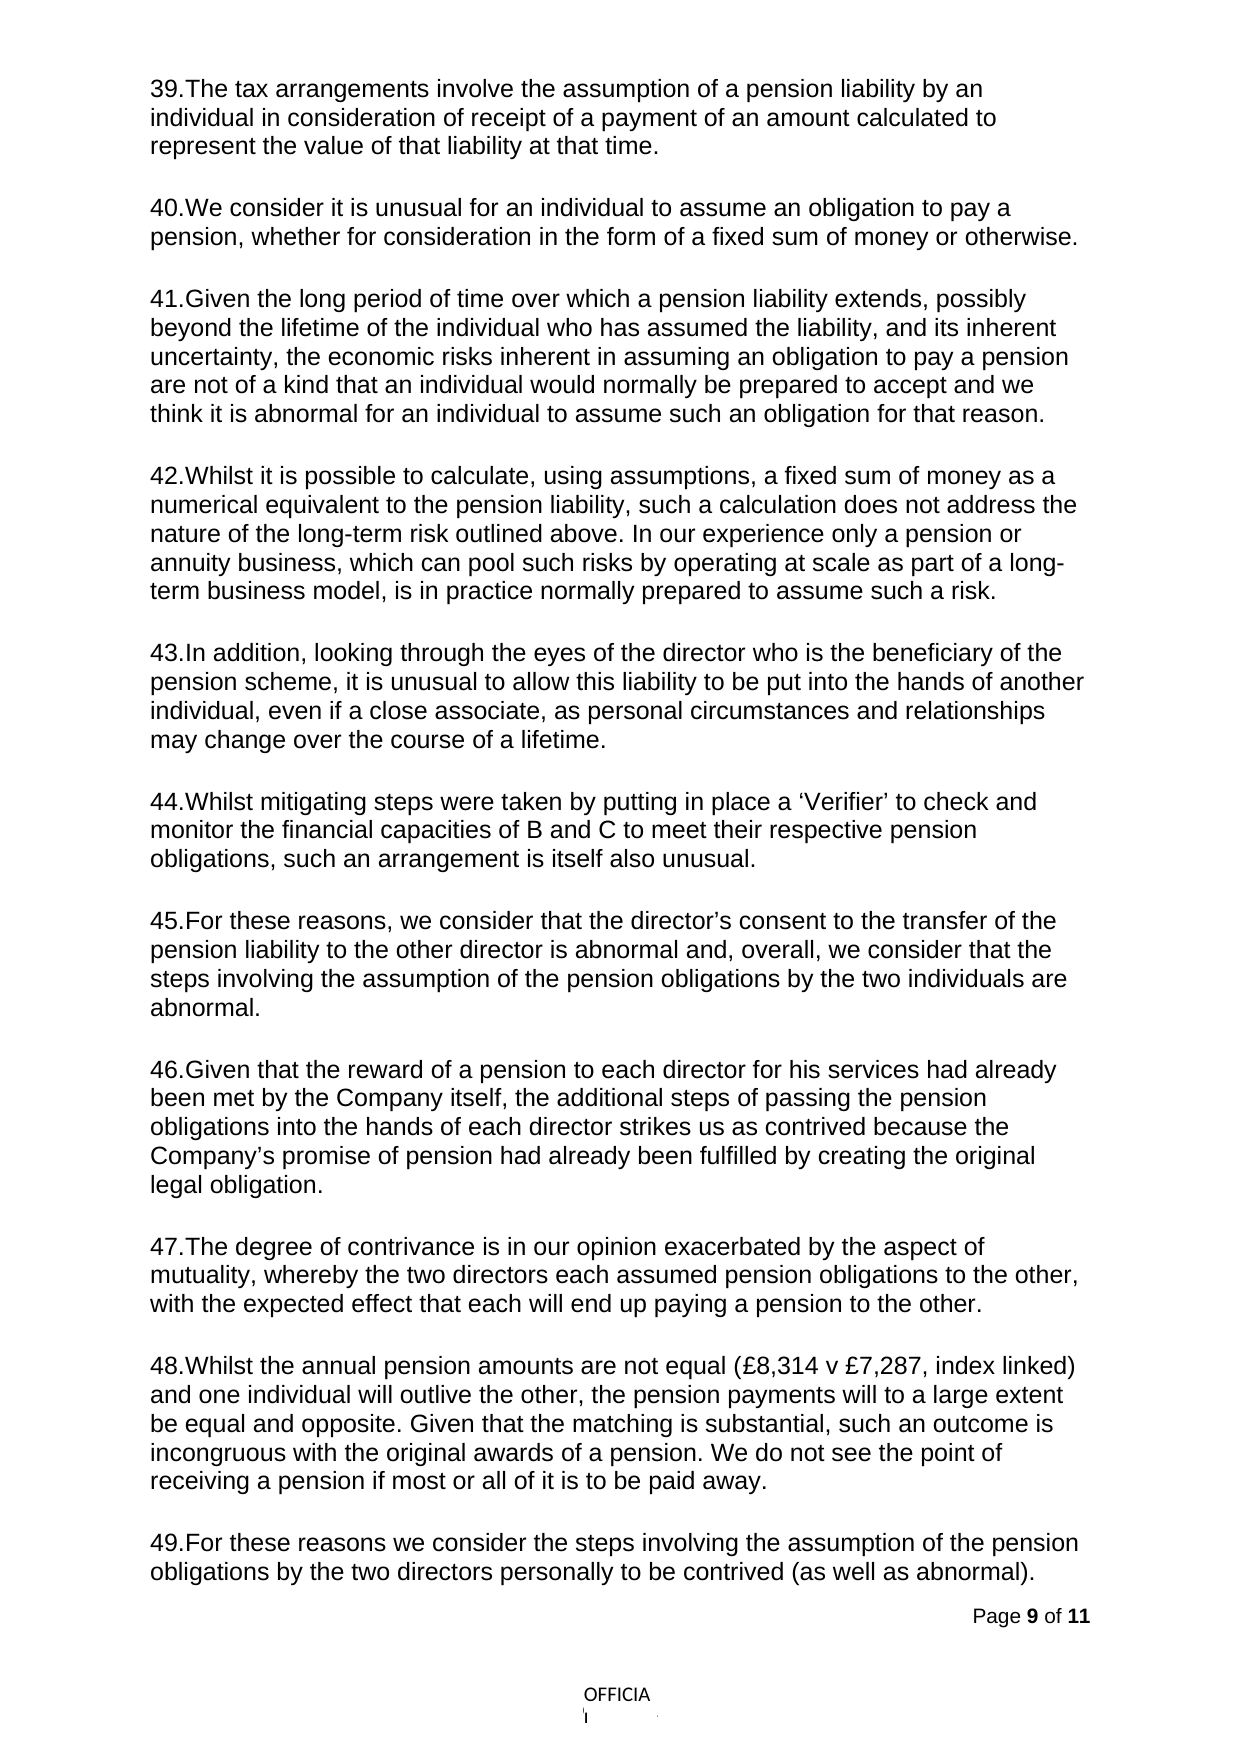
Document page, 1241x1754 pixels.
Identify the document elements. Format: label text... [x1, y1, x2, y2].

list In addition, looking through the eyes of the director who is the beneficiary of the pension scheme, it is unusual to allow this liability to be put into the hands of another individual, even if a close associate, as personal circumstances and relationships may change over the course of a lifetime. [150, 638, 1090, 753]
list Whilst the annual pension amounts are not equal (£8,314 v £7,287, index linked) and one individual will outlive the other, the pension payments will to a large extent be equal and opposite. Given that the matching is substantial, such an outcome is incongruous with the original awards of a pension. We do not see the point of receiving a pension if most or all of it is to be paid away. [150, 1351, 1090, 1495]
list The degree of contrivance is in our opinion exacerbated by the aspect of mutuality, whereby the two directors each assumed pension obligations to the other, with the expected effect that each will end up paying a pension to the other. [150, 1232, 1090, 1318]
list Given that the reward of a pension to each director for his services had already been met by the Company itself, the additional steps of passing the pension obligations into the hands of each director strikes us as contrived because the Company’s promise of pension had already been fulfilled by creating the original legal obligation. [150, 1054, 1090, 1198]
list For these reasons, we consider that the director’s consent to the transfer of the pension liability to the other director is abnormal and, overall, we consider that the steps involving the assumption of the pension obligations by the two individuals are abnormal. [150, 906, 1090, 1021]
list Given the long period of time over which a pension liability extends, possibly beyond the lifetime of the individual who has assumed the liability, and its inherent uncertainty, the economic risks inherent in assuming an obligation to pay a pension are not of a kind that an individual would normally be prepared to accept and we think it is abnormal for an individual to assume such an obligation for that reason. [150, 284, 1090, 428]
list We consider it is unusual for an individual to assume an obligation to pay a pension, whether for consideration in the form of a fixed sum of money or otherwise. [150, 193, 1090, 251]
list Whilst it is possible to calculate, using assumptions, a fixed sum of money as a numerical equivalent to the pension liability, such a calculation does not address the nature of the long-term risk outlined above. In our experience only a pension or annuity business, which can pool such risks by operating at scale as part of a long-term business model, is in practice normally prepared to assume such a risk. [150, 461, 1090, 605]
list Whilst mitigating steps were taken by putting in place a ‘Verifier’ to check and monitor the financial capacities of B and C to meet their respective pension obligations, such an arrangement is itself also unusual. [150, 787, 1090, 873]
list For these reasons we consider the steps involving the assumption of the pension obligations by the two directors personally to be contrived (as well as abnormal). [150, 1528, 1090, 1586]
list The tax arrangements involve the assumption of a pension liability by an individual in consideration of receipt of a payment of an amount calculated to represent the value of that liability at that time. [150, 74, 1090, 160]
